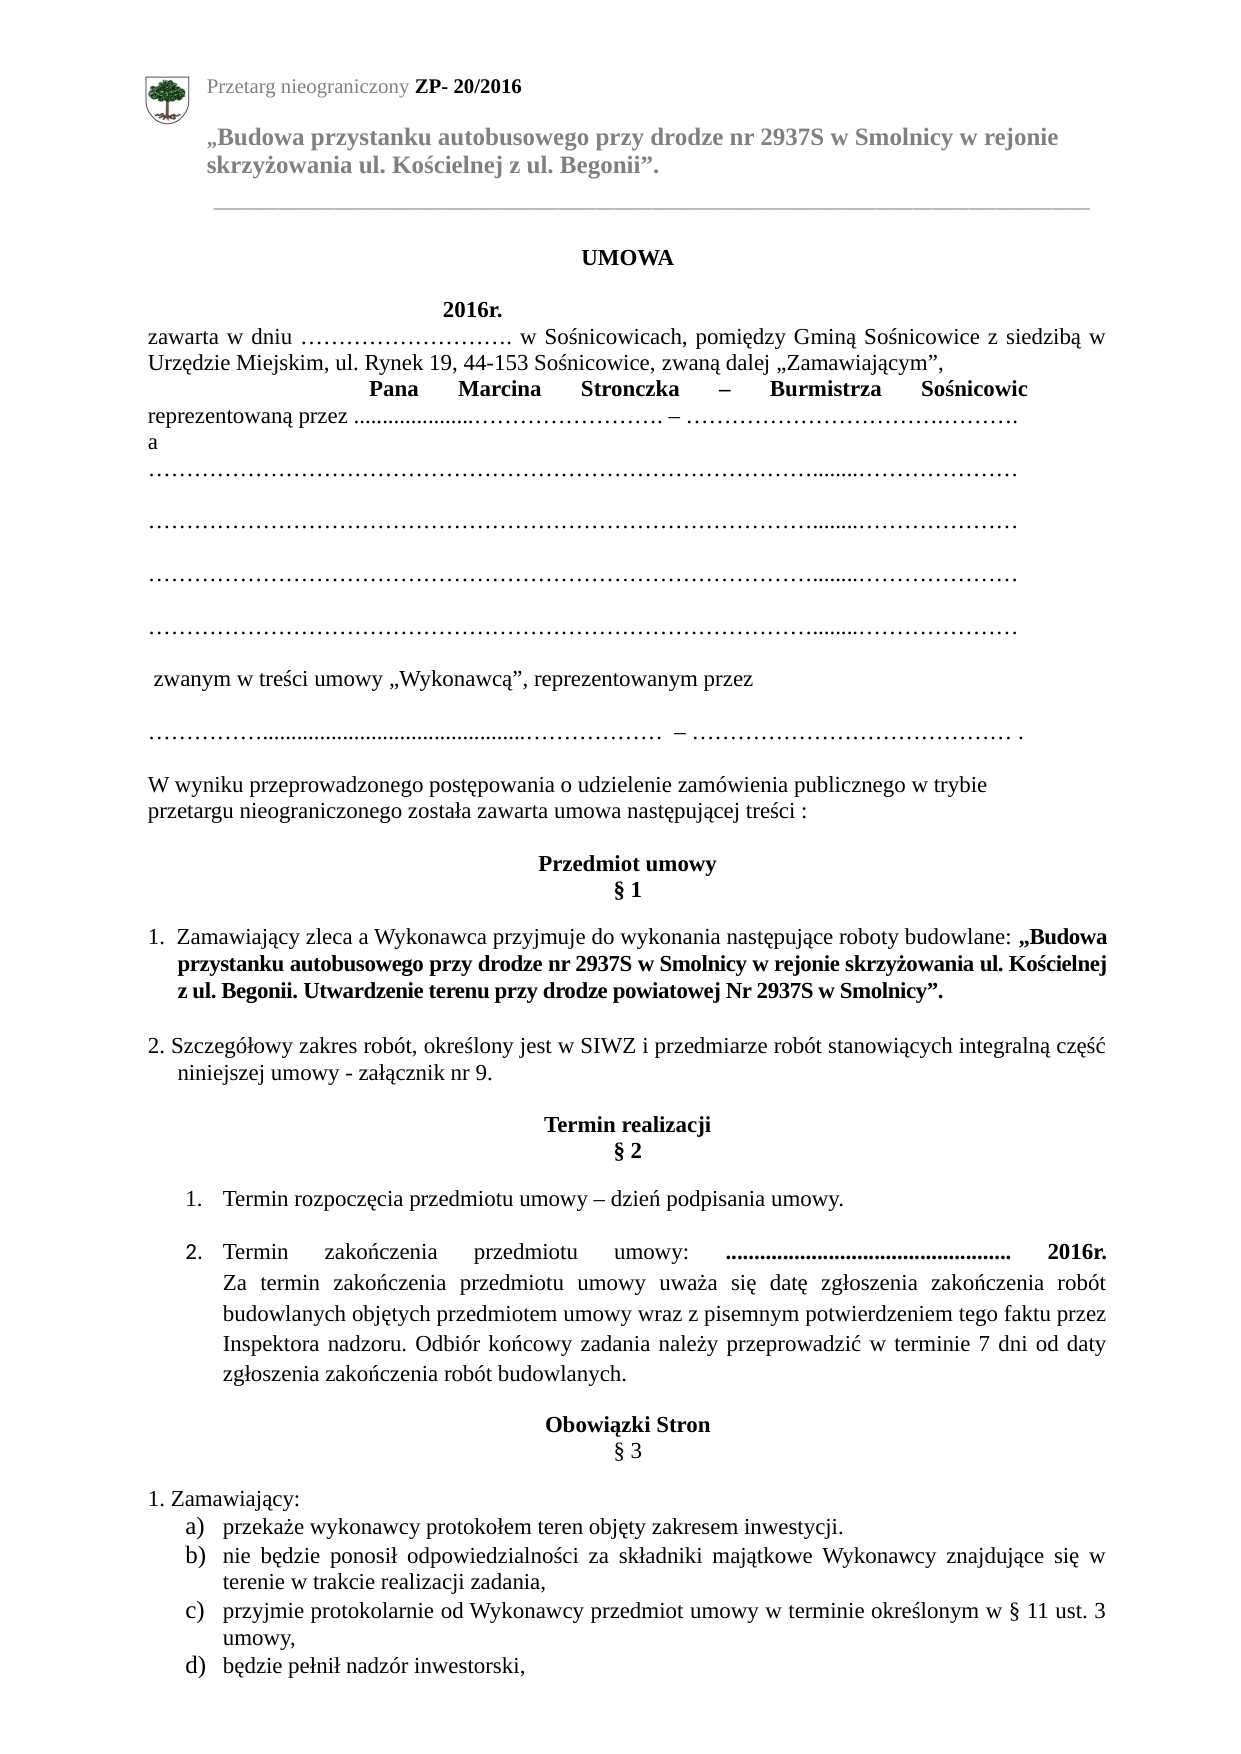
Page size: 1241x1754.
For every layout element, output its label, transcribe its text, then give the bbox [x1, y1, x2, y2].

text W wyniku przeprowadzonego postępowania o udzielenie zamówienia publicznego w trybie [148, 771, 1107, 797]
text Przedmiot umowy [148, 850, 1107, 876]
list przyjmie protokolarnie od Wykonawcy przedmiot umowy w terminie określonym w § 11 ust. 3 umowy, [185, 1595, 1107, 1650]
text 2. Szczegółowy zakres robót, określony jest w SIWZ i przedmiarze robót stanowiących integralną część niniejszej umowy - załącznik nr 9. [148, 1032, 1107, 1085]
text 1. Zamawiający zleca a Wykonawca przyjmuje do wykonania następujące roboty budowlane: „Budowa przystanku autobusowego przy drodze nr 2937S w Smolnicy w rejonie skrzyżowania ul. Kościelnej z ul. Begonii. Utwardzenie terenu przy drodze powiatowej Nr 2937S w Smolnicy”. [148, 923, 1107, 1004]
text ……………………………………………………………………………........………………… [148, 613, 1107, 639]
text ……………………………………………………………………………........………………… [148, 507, 1107, 534]
list Termin rozpoczęcia przedmiotu umowy – dzień podpisania umowy. [185, 1185, 1107, 1211]
text Obowiązki Stron [148, 1411, 1107, 1437]
text 1. Zamawiający: [148, 1484, 1107, 1511]
list nie będzie ponosił odpowiedzialności za składniki majątkowe Wykonawcy znajdujące się w terenie w trakcie realizacji zadania, [185, 1540, 1107, 1595]
text ……………..............................................……………… – …………………………………… . [148, 718, 1107, 744]
picture [142, 73, 193, 126]
text a [148, 428, 1107, 454]
text UMOWA [148, 244, 1107, 270]
text przetargu nieograniczonego została zawarta umowa następującej treści : [148, 797, 1107, 823]
text ……………………………………………………………………………........………………… [148, 560, 1107, 586]
text § 1 [148, 876, 1107, 903]
text zawarta w dniu ………………………. w Sośnicowicach, pomiędzy Gminą Sośnicowice z siedzibą w Urzędzie Miejskim, ul. Rynek 19, 44-153 Sośnicowice, zwaną dalej „Zamawiającym”, [148, 323, 1107, 376]
text ……………………………………………………………………………........………………… [148, 454, 1107, 481]
list Termin zakończenia przedmiotu umowy: .................................................. 2016r. Za termin zakończenia przedmiotu umowy uważa się datę zgłoszenia zakończenia robót budowlanych objętych przedmiotem umowy wraz z pisemnym potwierdzeniem tego faktu przez Inspektora nadzoru. Odbiór końcowy zadania należy przeprowadzić w terminie 7 dni od daty zgłoszenia zakończenia robót budowlanych. [185, 1237, 1107, 1386]
list będzie pełnił nadzór inwestorski, [185, 1650, 1107, 1679]
text 2016r. [148, 296, 1107, 323]
list przekaże wykonawcy protokołem teren objęty zakresem inwestycji. [185, 1511, 1107, 1540]
text Termin realizacji [148, 1111, 1107, 1138]
text Pana Marcina Stronczka – Burmistrza Sośnicowic reprezentowaną przez .....................……………………. – …………………………….………. [148, 376, 1107, 428]
text § 2 [148, 1138, 1107, 1164]
text § 3 [148, 1437, 1107, 1464]
text zwanym w treści umowy „Wykonawcą”, reprezentowanym przez [148, 665, 1107, 692]
